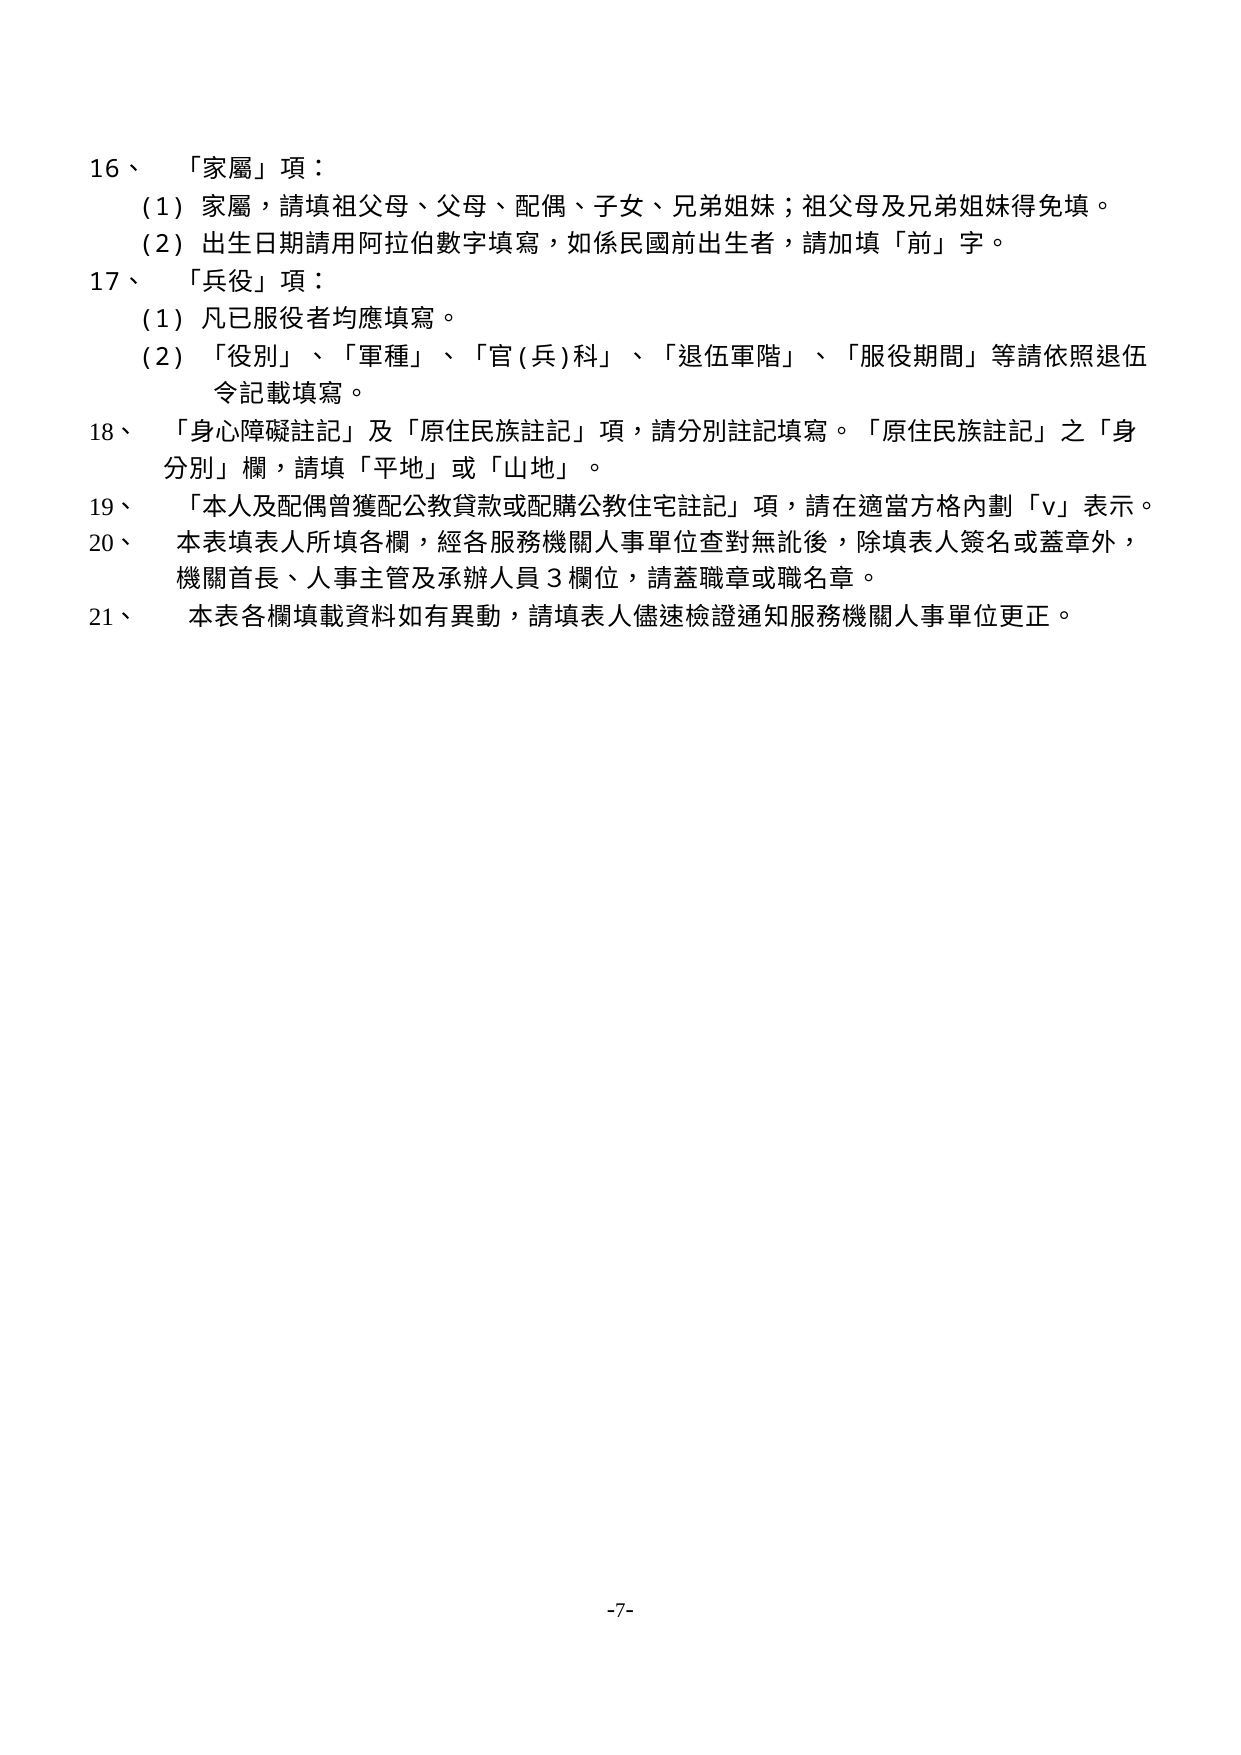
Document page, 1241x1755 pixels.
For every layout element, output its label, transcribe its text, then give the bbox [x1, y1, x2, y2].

list 本表各欄填載資料如有異動，請填表人儘速檢證通知服務機關人事單位更正。 [89, 595, 1152, 633]
list 出生日期請用阿拉伯數字填寫，如係民國前出生者，請加填「前」字。 [139, 223, 1152, 260]
list 「家屬」項： [89, 148, 1152, 185]
list 凡已服役者均應填寫。 [139, 298, 1152, 335]
list 「役別」、「軍種」、「官(兵)科」、「退伍軍階」、「服役期間」等請依照退伍令記載填寫。 [139, 335, 1152, 410]
list 「身心障礙註記」及「原住民族註記」項，請分別註記填寫。「原住民族註記」之「身分別」欄，請填「平地」或「山地」。 [89, 410, 1152, 485]
list 家屬，請填祖父母、父母、配偶、子女、兄弟姐妹；祖父母及兄弟姐妹得免填。 [139, 185, 1152, 223]
list 本表填表人所填各欄，經各服務機關人事單位查對無訛後，除填表人簽名或蓋章外，機關首長、人事主管及承辦人員３欄位，請蓋職章或職名章。 [89, 523, 1152, 595]
list 「本人及配偶曾獲配公教貸款或配購公教住宅註記」項，請在適當方格內劃「v」表示。 [89, 485, 1152, 523]
list 「兵役」項： [89, 260, 1152, 298]
